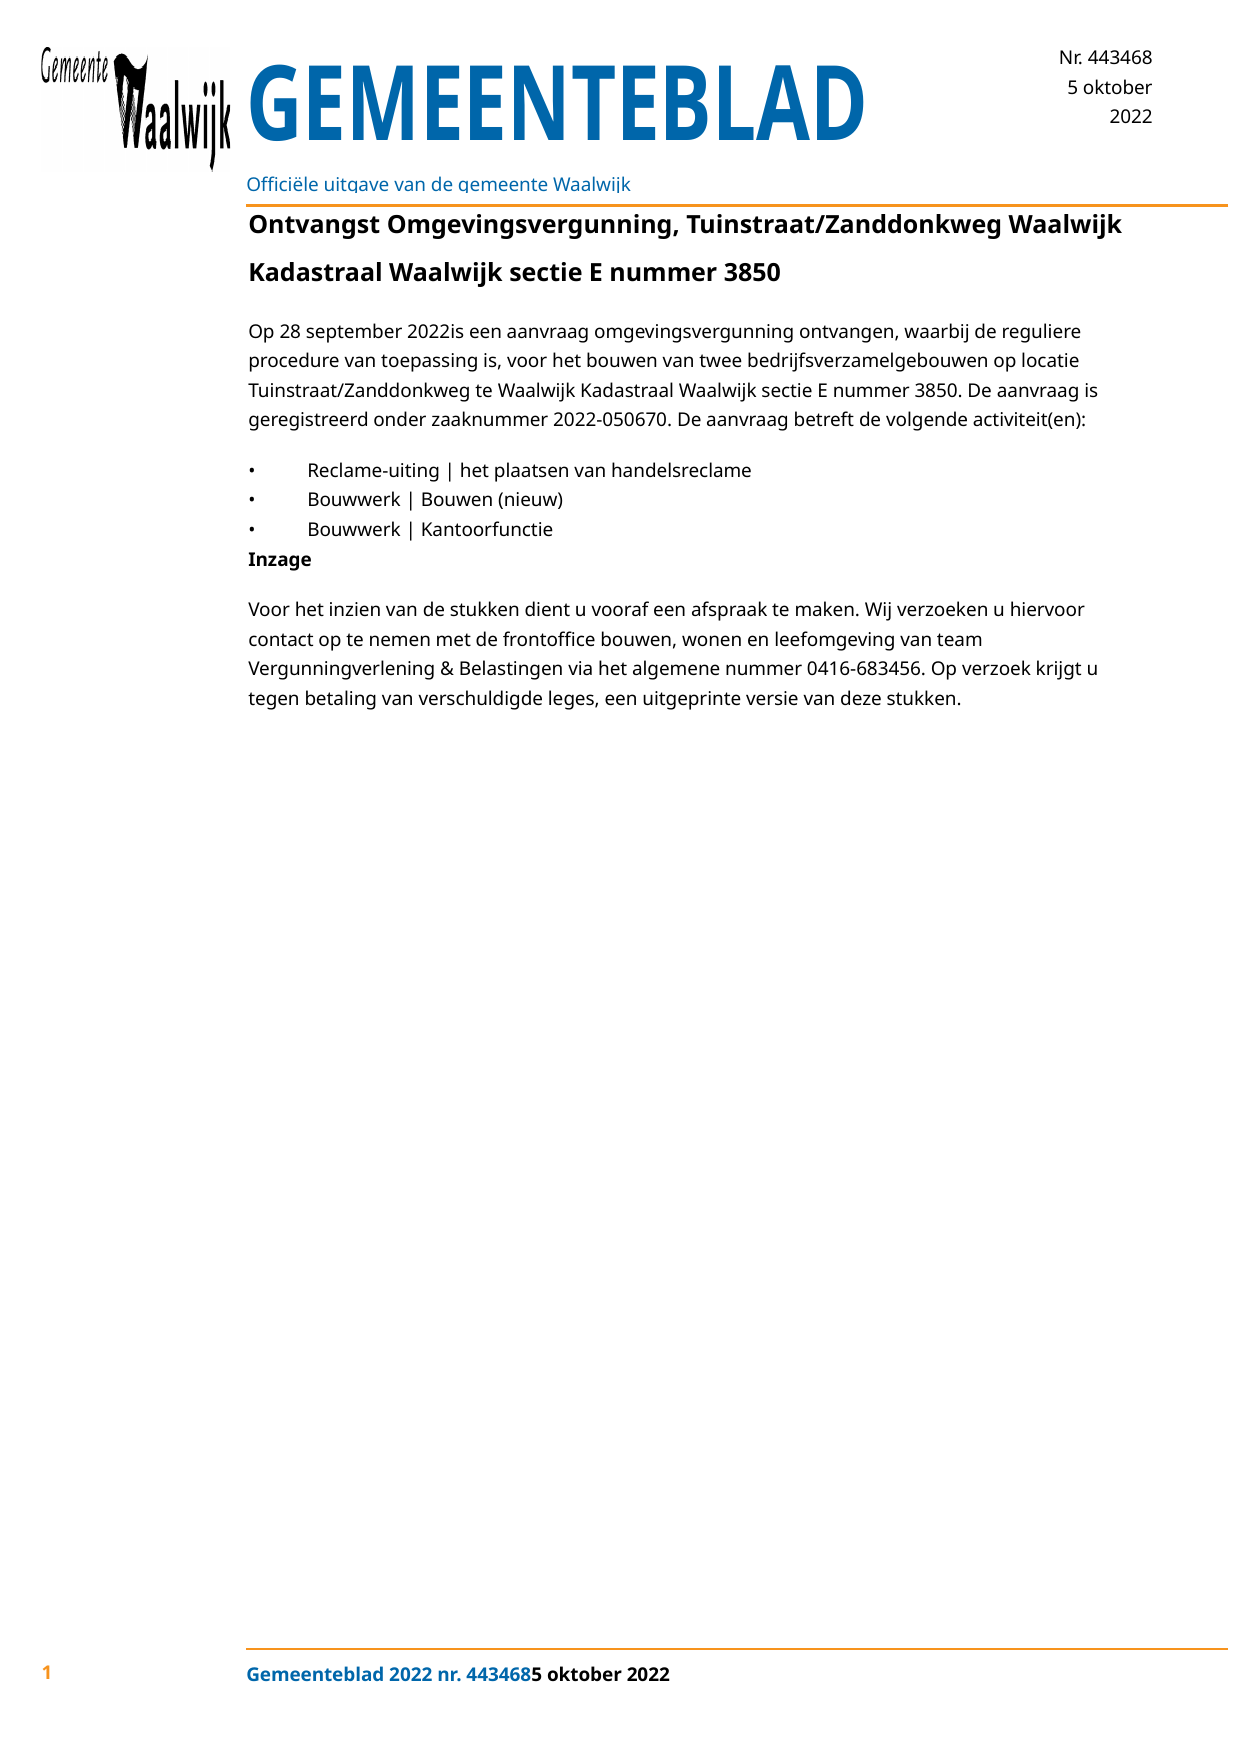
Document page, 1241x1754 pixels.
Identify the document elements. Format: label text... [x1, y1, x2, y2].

list Bouwwerk | Kantoorfunctie [248, 516, 1152, 542]
list Reclame-uiting | het plaatsen van handelsreclame [248, 457, 1152, 483]
picture [41, 47, 231, 172]
text Ontvangst Omgevingsvergunning, Tuinstraat/Zanddonkweg Waalwijk Kadastraal Waalwijk sectie E nummer 3850 [248, 207, 1152, 288]
text Op 28 september 2022is een aanvraag omgevingsvergunning ontvangen, waarbij de reguliere procedure van toepassing is, voor het bouwen van twee bedrijfsverzamelgebouwen op locatie Tuinstraat/Zanddonkweg te Waalwijk Kadastraal Waalwijk sectie E nummer 3850. De aanvraag is geregistreerd onder zaaknummer 2022-050670. De aanvraag betreft de volgende activiteit(en): [248, 318, 1152, 432]
text Inzage [248, 546, 1152, 572]
list Bouwwerk | Bouwen (nieuw) [248, 487, 1152, 512]
text Voor het inzien van de stukken dient u vooraf een afspraak te maken. Wij verzoeken u hiervoor contact op te nemen met de frontoffice bouwen, wonen en leefomgeving van team Vergunningverlening & Belastingen via het algemene nummer 0416-683456. Op verzoek krijgt u tegen betaling van verschuldigde leges, een uitgeprinte versie van deze stukken. [248, 596, 1152, 711]
